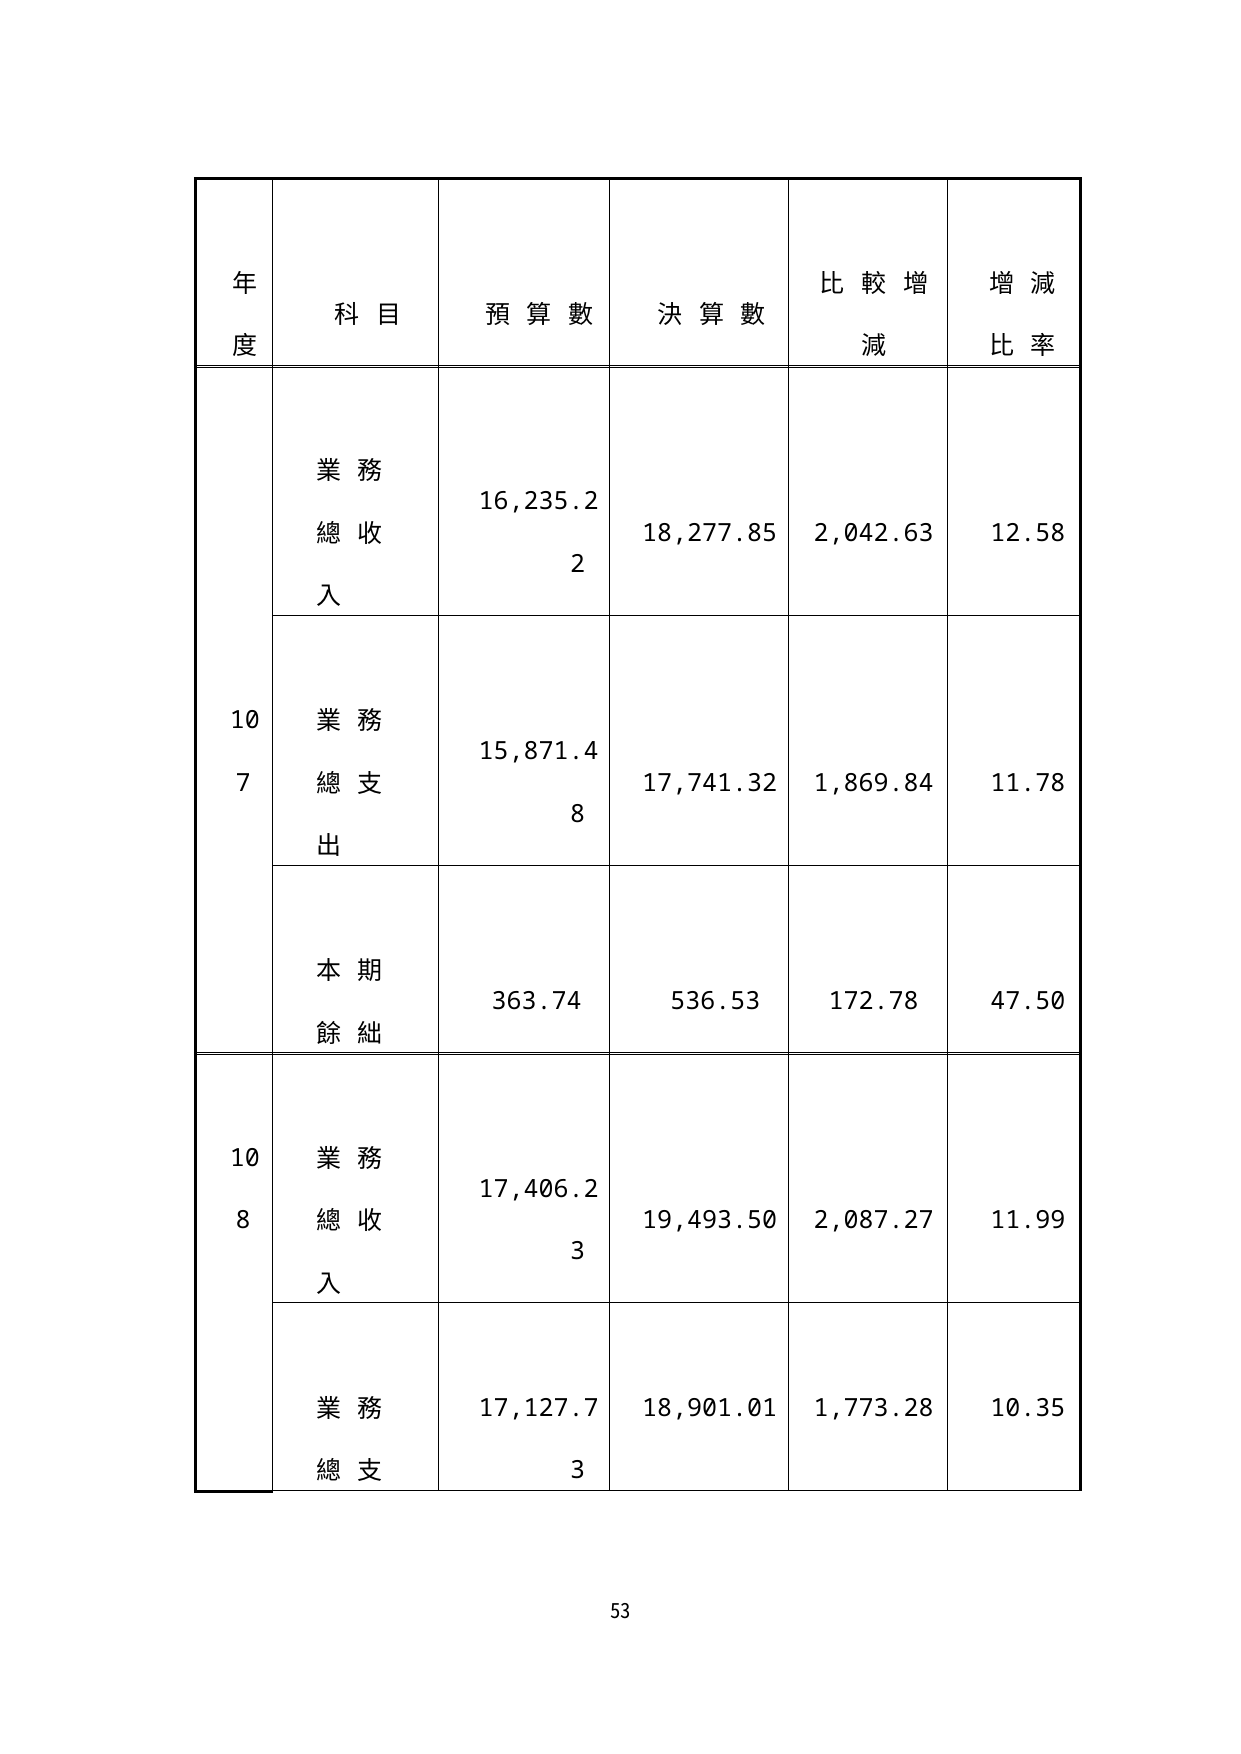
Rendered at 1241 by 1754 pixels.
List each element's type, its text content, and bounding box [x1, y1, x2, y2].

table_cell 19,493.50 [610, 1055, 788, 1302]
table_cell 16,235.22 [439, 368, 609, 615]
table_cell 108 [197, 1055, 272, 1490]
table_header 科目 [273, 180, 438, 365]
table_cell 47.50 [948, 866, 1079, 1052]
table_cell 1,773.28 [789, 1303, 947, 1490]
table_cell 536.53 [610, 866, 788, 1052]
table_cell 12.58 [948, 368, 1079, 615]
table_cell 業務總收入 [273, 368, 438, 615]
table_cell 15,871.48 [439, 616, 609, 865]
table_cell 10.35 [948, 1303, 1079, 1490]
table_header 比較增減 [789, 180, 947, 365]
table_cell 業務總支出 [273, 616, 438, 865]
table_cell 17,406.23 [439, 1055, 609, 1302]
table_cell 2,042.63 [789, 368, 947, 615]
table_cell 18,277.85 [610, 368, 788, 615]
table_cell 11.78 [948, 616, 1079, 865]
table_header 決算數 [610, 180, 788, 365]
table_cell 業務總支 [273, 1303, 438, 1490]
table_cell 107 [197, 368, 272, 1052]
table_cell 363.74 [439, 866, 609, 1052]
table_cell 17,741.32 [610, 616, 788, 865]
table_header 增減比率 [948, 180, 1079, 365]
table_cell 2,087.27 [789, 1055, 947, 1302]
table_cell 業務總收入 [273, 1055, 438, 1302]
table_cell 18,901.01 [610, 1303, 788, 1490]
table_cell 本期餘絀 [273, 866, 438, 1052]
table_cell 172.78 [789, 866, 947, 1052]
table_cell 1,869.84 [789, 616, 947, 865]
table_cell 11.99 [948, 1055, 1079, 1302]
table_cell 17,127.73 [439, 1303, 609, 1490]
table_header 年度 [197, 180, 272, 365]
table_header 預算數 [439, 180, 609, 365]
